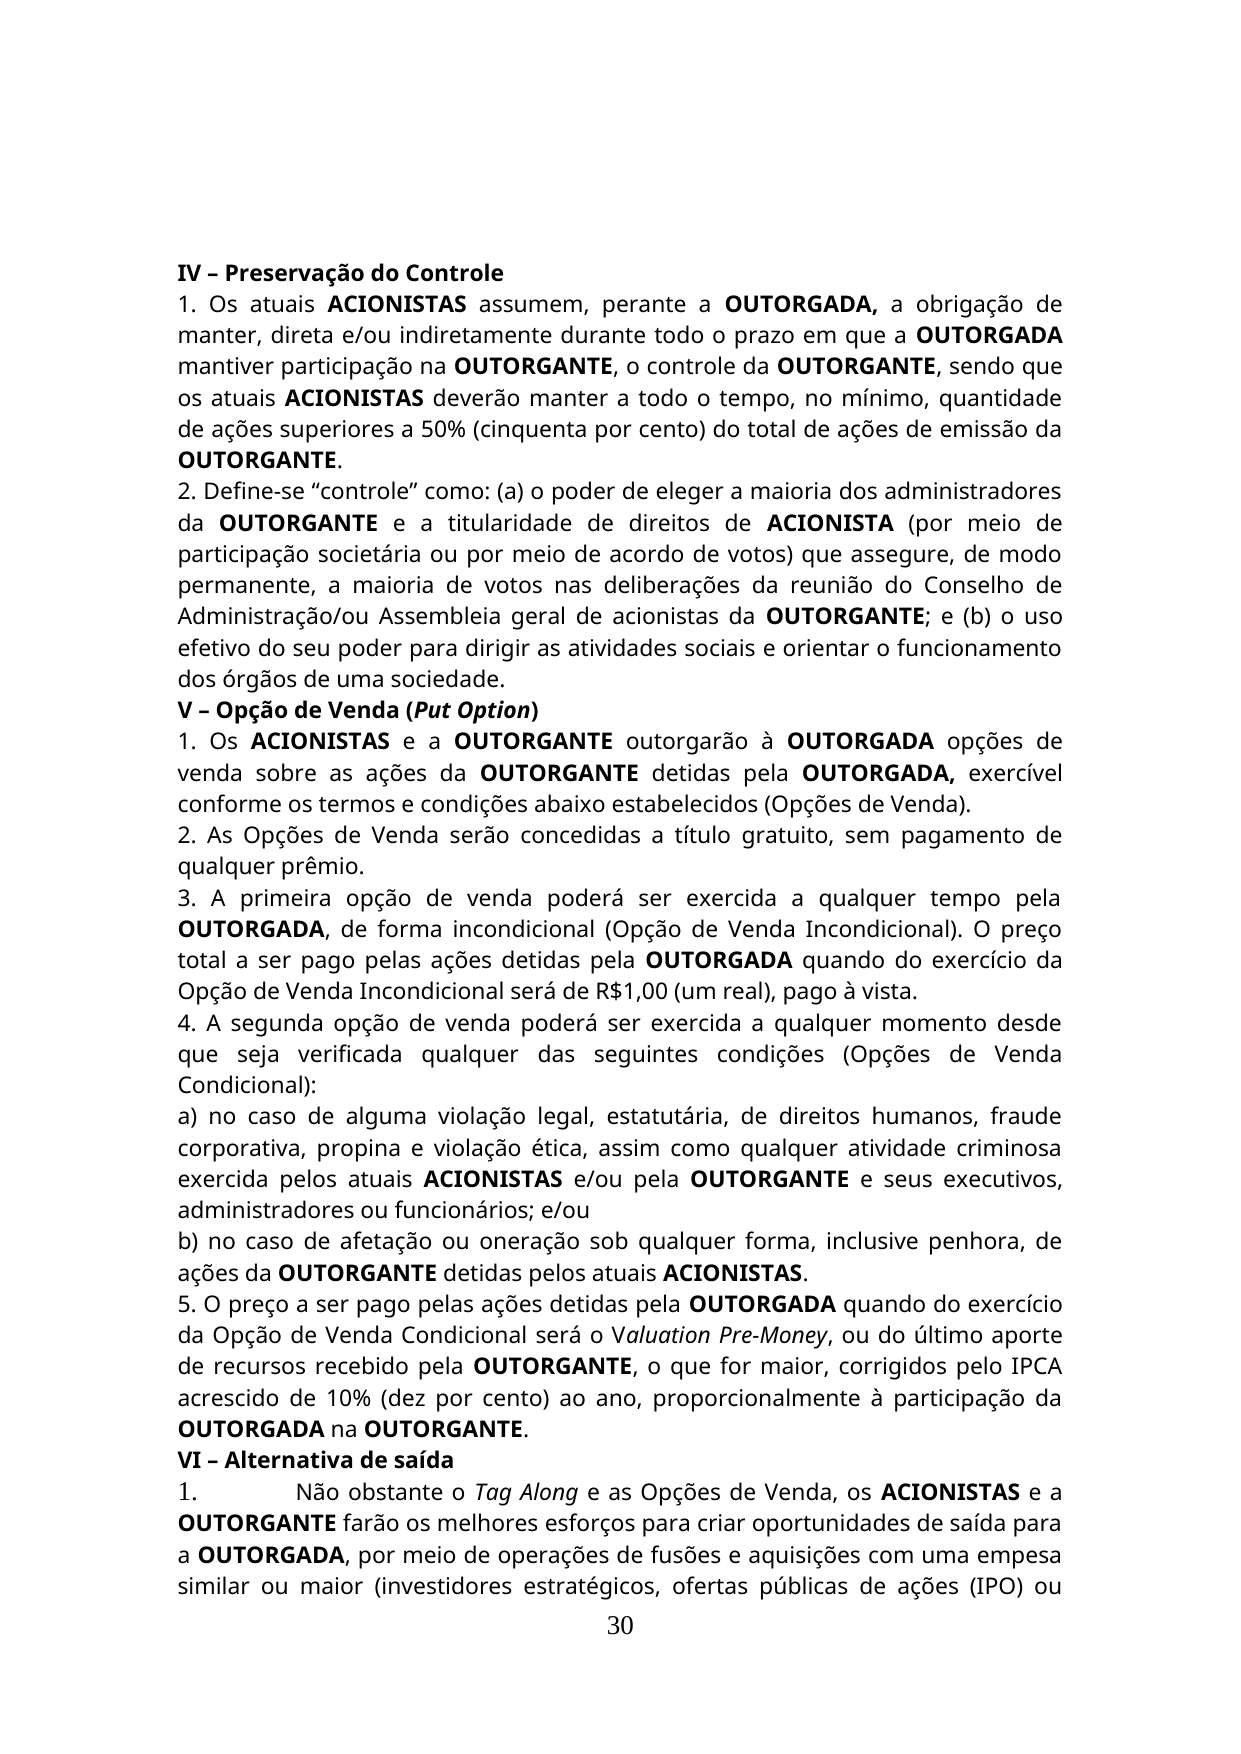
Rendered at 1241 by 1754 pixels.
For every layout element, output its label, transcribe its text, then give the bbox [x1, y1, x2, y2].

text 5. O preço a ser pago pelas ações detidas pela OUTORGADA quando do exercício da Opção de Venda Condicional será o Valuation Pre-Money, ou do último aporte de recursos recebido pela OUTORGANTE, o que for maior, corrigidos pelo IPCA acrescido de 10% (dez por cento) ao ano, proporcionalmente à participação da OUTORGADA na OUTORGANTE. [177, 1288, 1063, 1444]
text 1. Os ACIONISTAS e a OUTORGANTE outorgarão à OUTORGADA opções de venda sobre as ações da OUTORGANTE detidas pela OUTORGADA, exercível conforme os termos e condições abaixo estabelecidos (Opções de Venda). [177, 725, 1063, 819]
text VI – Alternativa de saída [177, 1444, 1063, 1475]
text 4. A segunda opção de venda poderá ser exercida a qualquer momento desde que seja verificada qualquer das seguintes condições (Opções de Venda Condicional): [177, 1006, 1063, 1100]
text IV – Preservação do Controle [177, 256, 1063, 288]
text 3. A primeira opção de venda poderá ser exercida a qualquer tempo pela OUTORGADA, de forma incondicional (Opção de Venda Incondicional). O preço total a ser pago pelas ações detidas pela OUTORGADA quando do exercício da Opção de Venda Incondicional será de R$1,00 (um real), pago à vista. [177, 881, 1063, 1006]
text a) no caso de alguma violação legal, estatutária, de direitos humanos, fraude corporativa, propina e violação ética, assim como qualquer atividade criminosa exercida pelos atuais ACIONISTAS e/ou pela OUTORGANTE e seus executivos, administradores ou funcionários; e/ou [177, 1100, 1063, 1225]
text 1. Os atuais ACIONISTAS assumem, perante a OUTORGADA, a obrigação de manter, direta e/ou indiretamente durante todo o prazo em que a OUTORGADA mantiver participação na OUTORGANTE, o controle da OUTORGANTE, sendo que os atuais ACIONISTAS deverão manter a todo o tempo, no mínimo, quantidade de ações superiores a 50% (cinquenta por cento) do total de ações de emissão da OUTORGANTE. [177, 288, 1063, 475]
list Não obstante o Tag Along e as Opções de Venda, os ACIONISTAS e a OUTORGANTE farão os melhores esforços para criar oportunidades de saída para a OUTORGADA, por meio de operações de fusões e aquisições com uma empesa similar ou maior (investidores estratégicos, ofertas públicas de ações (IPO) ou [177, 1475, 1063, 1601]
text b) no caso de afetação ou oneração sob qualquer forma, inclusive penhora, de ações da OUTORGANTE detidas pelos atuais ACIONISTAS. [177, 1225, 1063, 1288]
text V – Opção de Venda (Put Option) [177, 694, 1063, 725]
text 2. Define-se “controle” como: (a) o poder de eleger a maioria dos administradores da OUTORGANTE e a titularidade de direitos de ACIONISTA (por meio de participação societária ou por meio de acordo de votos) que assegure, de modo permanente, a maioria de votos nas deliberações da reunião do Conselho de Administração/ou Assembleia geral de acionistas da OUTORGANTE; e (b) o uso efetivo do seu poder para dirigir as atividades sociais e orientar o funcionamento dos órgãos de uma sociedade. [177, 475, 1063, 694]
text 2. As Opções de Venda serão concedidas a título gratuito, sem pagamento de qualquer prêmio. [177, 819, 1063, 881]
